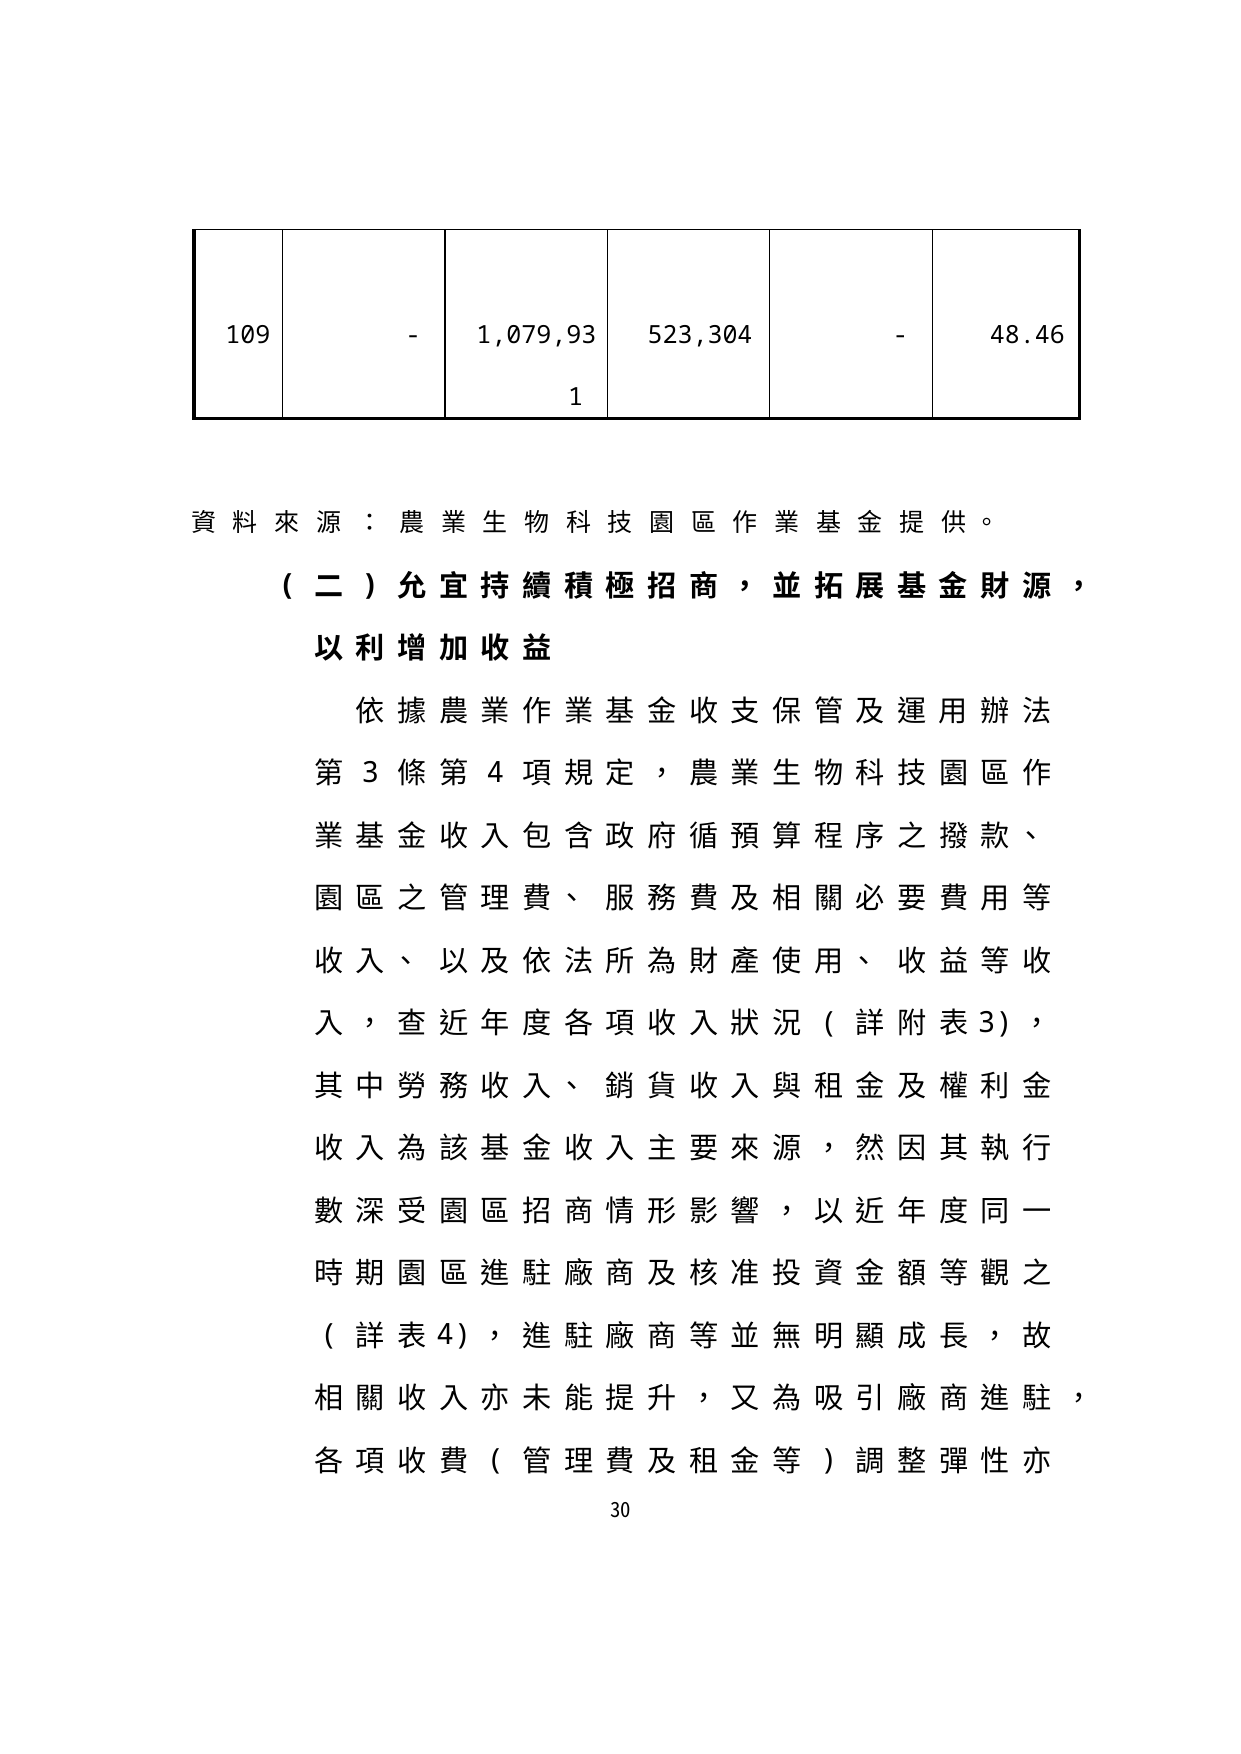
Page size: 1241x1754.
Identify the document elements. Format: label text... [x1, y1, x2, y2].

table_cell 109 [196, 230, 282, 417]
table_cell - [283, 230, 444, 417]
text 依據農業作業基金收支保管及運用辦法第3條第4項規定，農業生物科技園區作業基金收入包含政府循預算程序之撥款、園區之管理費、服務費及相關必要費用等收入、以及依法所為財產使用、收益等收入，查近年度各項收入狀況(詳附表3)，其中勞務收入、銷貨收入與租金及權利金收入為該基金收入主要來源，然因其執行數深受園區招商情形影響，以近年度同一時期園區進駐廠商及核准投資金額等觀之(詳表4)，進駐廠商等並無明顯成長，故相關收入亦未能提升，又為吸引廠商進駐，各項收費(管理費及租金等)調整彈性亦有限，爰為持續改善勞務收入、銷貨收入與租金及權利金收入，允宜加速完成擴充園區各項驗收程序，並積極辦理招商活動，瞭解廠商需求，俾增加廠商進駐意願。 [271, 667, 1058, 1479]
table_cell 48.46 [933, 230, 1078, 417]
table_cell - [770, 230, 932, 417]
table_cell 1,079,931 [446, 230, 607, 417]
text (二)允宜持續積極招商，並拓展基金財源，以利增加收益 [242, 542, 1058, 667]
text 資料來源：農業生物科技園區作業基金提供。 [183, 479, 1058, 542]
table_cell 523,304 [608, 230, 769, 417]
